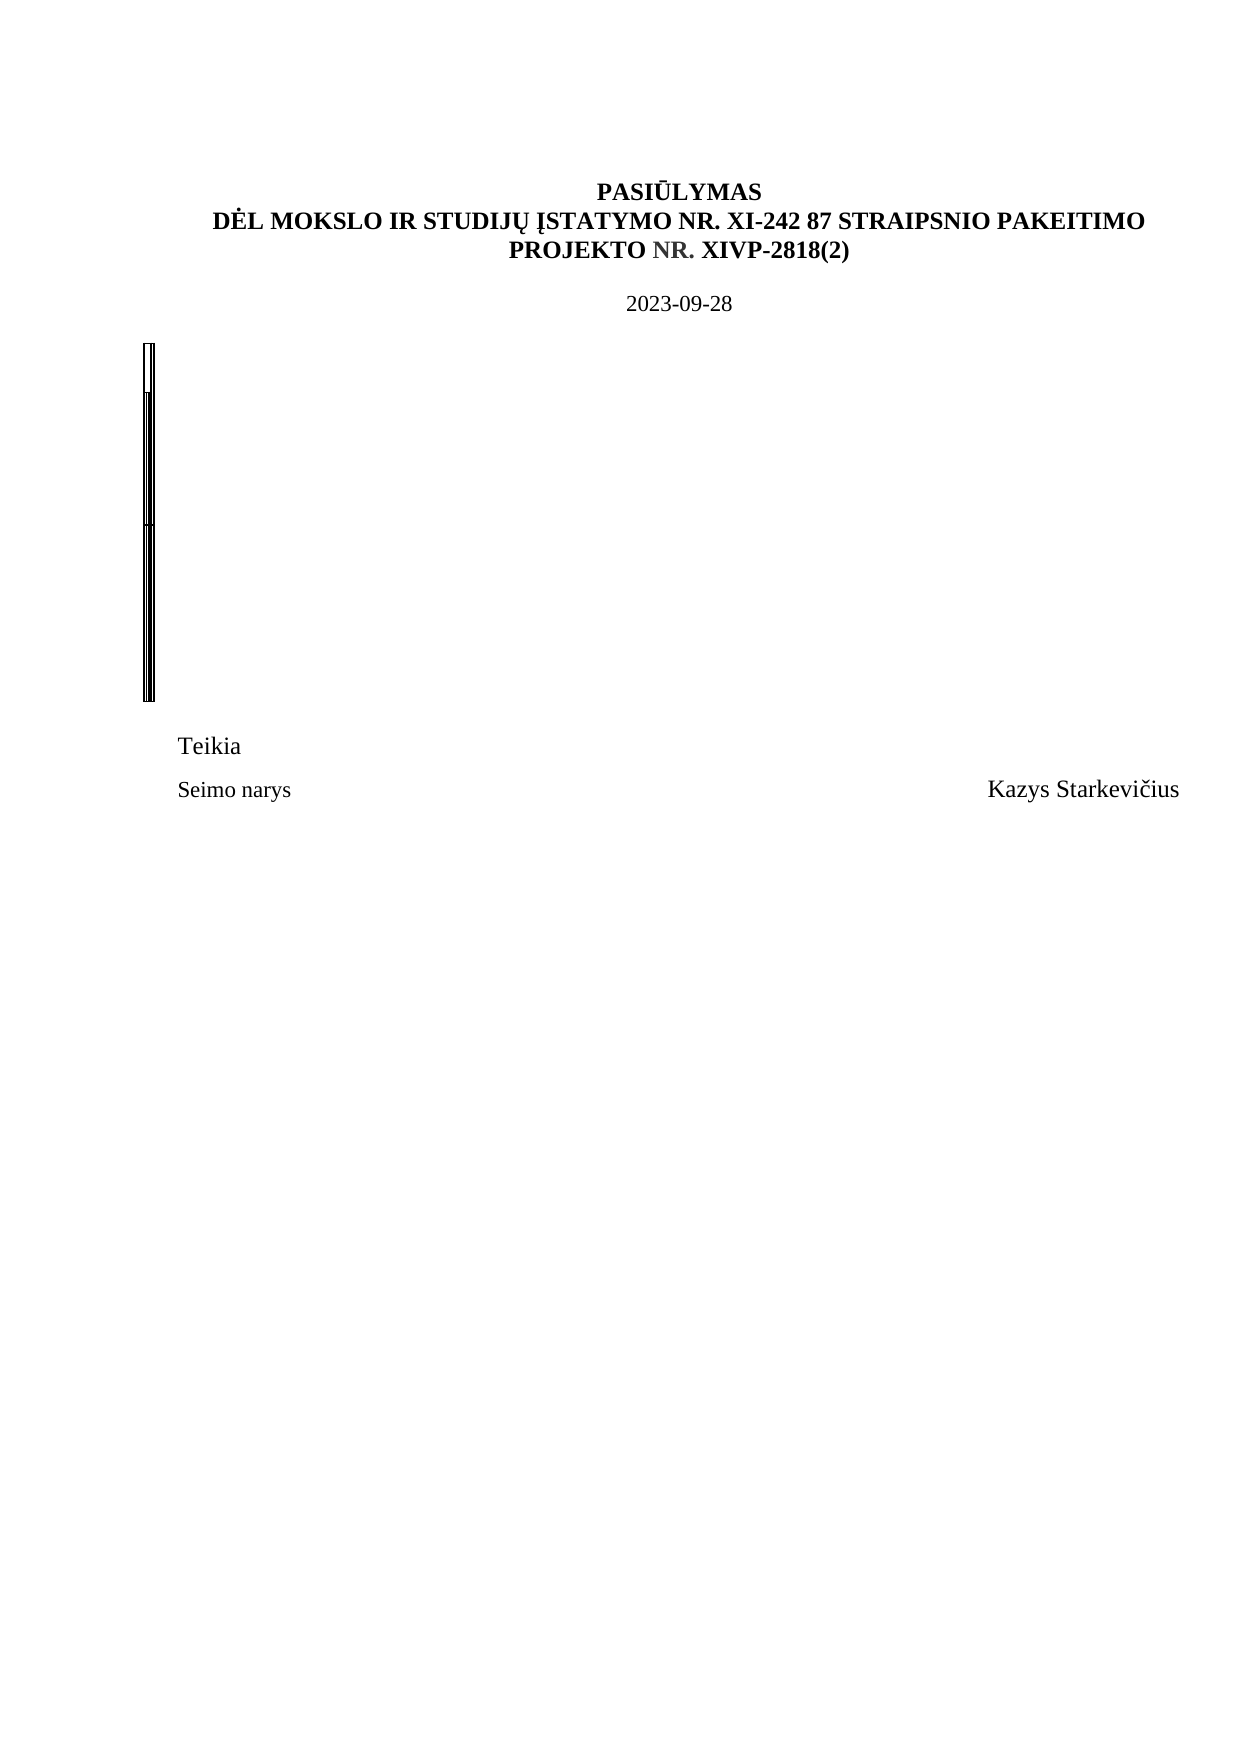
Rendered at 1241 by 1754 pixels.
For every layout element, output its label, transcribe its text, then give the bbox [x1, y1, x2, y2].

text 2023-09-28 [177, 290, 1181, 316]
text Seimo narys Kazys Starkevičius [177, 774, 1181, 803]
text PASIŪLYMAS [177, 177, 1181, 206]
text Teikia [177, 731, 1181, 760]
text DĖL MOKSLO IR STUDIJŲ ĮSTATYMO NR. XI-242 87 STRAIPSNIO PAKEITIMO PROJEKTO NR. XIVP-2818(2) [177, 206, 1181, 263]
